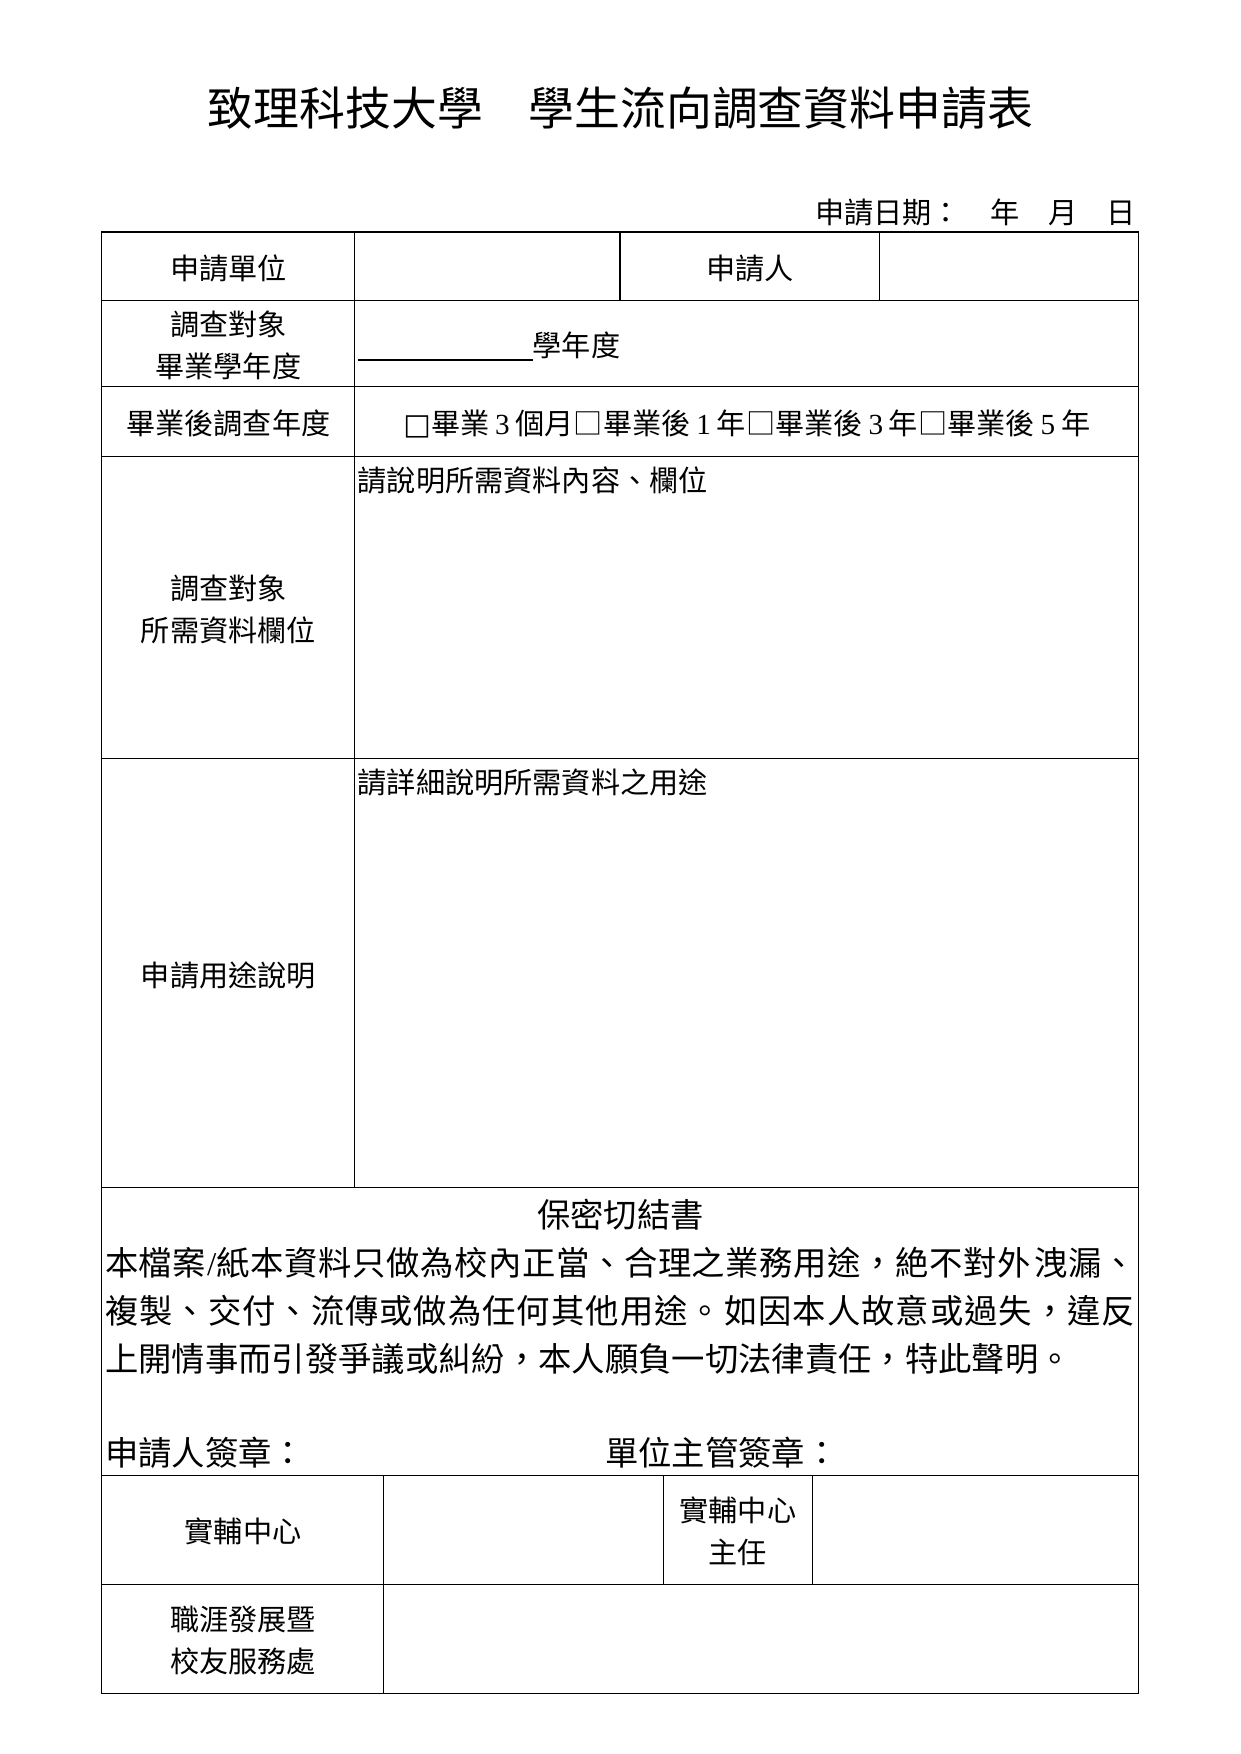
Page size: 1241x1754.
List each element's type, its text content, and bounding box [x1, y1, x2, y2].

table_cell 申請人 [621, 233, 879, 300]
table_cell 請詳細說明所需資料之用途 [355, 759, 1138, 1187]
table_cell 實輔中心主任 [664, 1476, 812, 1584]
table_cell 申請單位 [102, 233, 354, 300]
table_cell [813, 1476, 1138, 1584]
table_cell 畢業後調查年度 [102, 387, 354, 456]
table_cell 調查對象 畢業學年度 [102, 301, 354, 386]
table_cell 職涯發展暨 校友服務處 [102, 1585, 383, 1693]
table_cell 調查對象 所需資料欄位 [102, 457, 354, 758]
table_cell [355, 233, 619, 300]
table_cell 保密切結書 本檔案/紙本資料只做為校內正當、合理之業務用途，絶不對外洩漏、複製、交付、流傳或做為任何其他用途。如因本人故意或過失，違反上開情事而引發爭議或糾紛，本人願負一切法律責任，特此聲明。 申請人簽章： 單位主管簽章： [102, 1188, 1138, 1475]
table_cell 學年度 [355, 301, 1138, 386]
table_cell [384, 1476, 663, 1584]
table_cell 申請用途說明 [102, 759, 354, 1187]
table_cell [880, 233, 1138, 300]
table_cell [384, 1585, 1138, 1693]
table_cell 實輔中心 [102, 1476, 383, 1584]
table_header 致理科技大學 學生流向調查資料申請表 申請日期： 年 月 日 [102, 72, 1138, 231]
table_cell 請說明所需資料內容、欄位 [355, 457, 1138, 758]
table_cell □畢業3個月□畢業後1年□畢業後3年□畢業後5年 [355, 387, 1138, 456]
